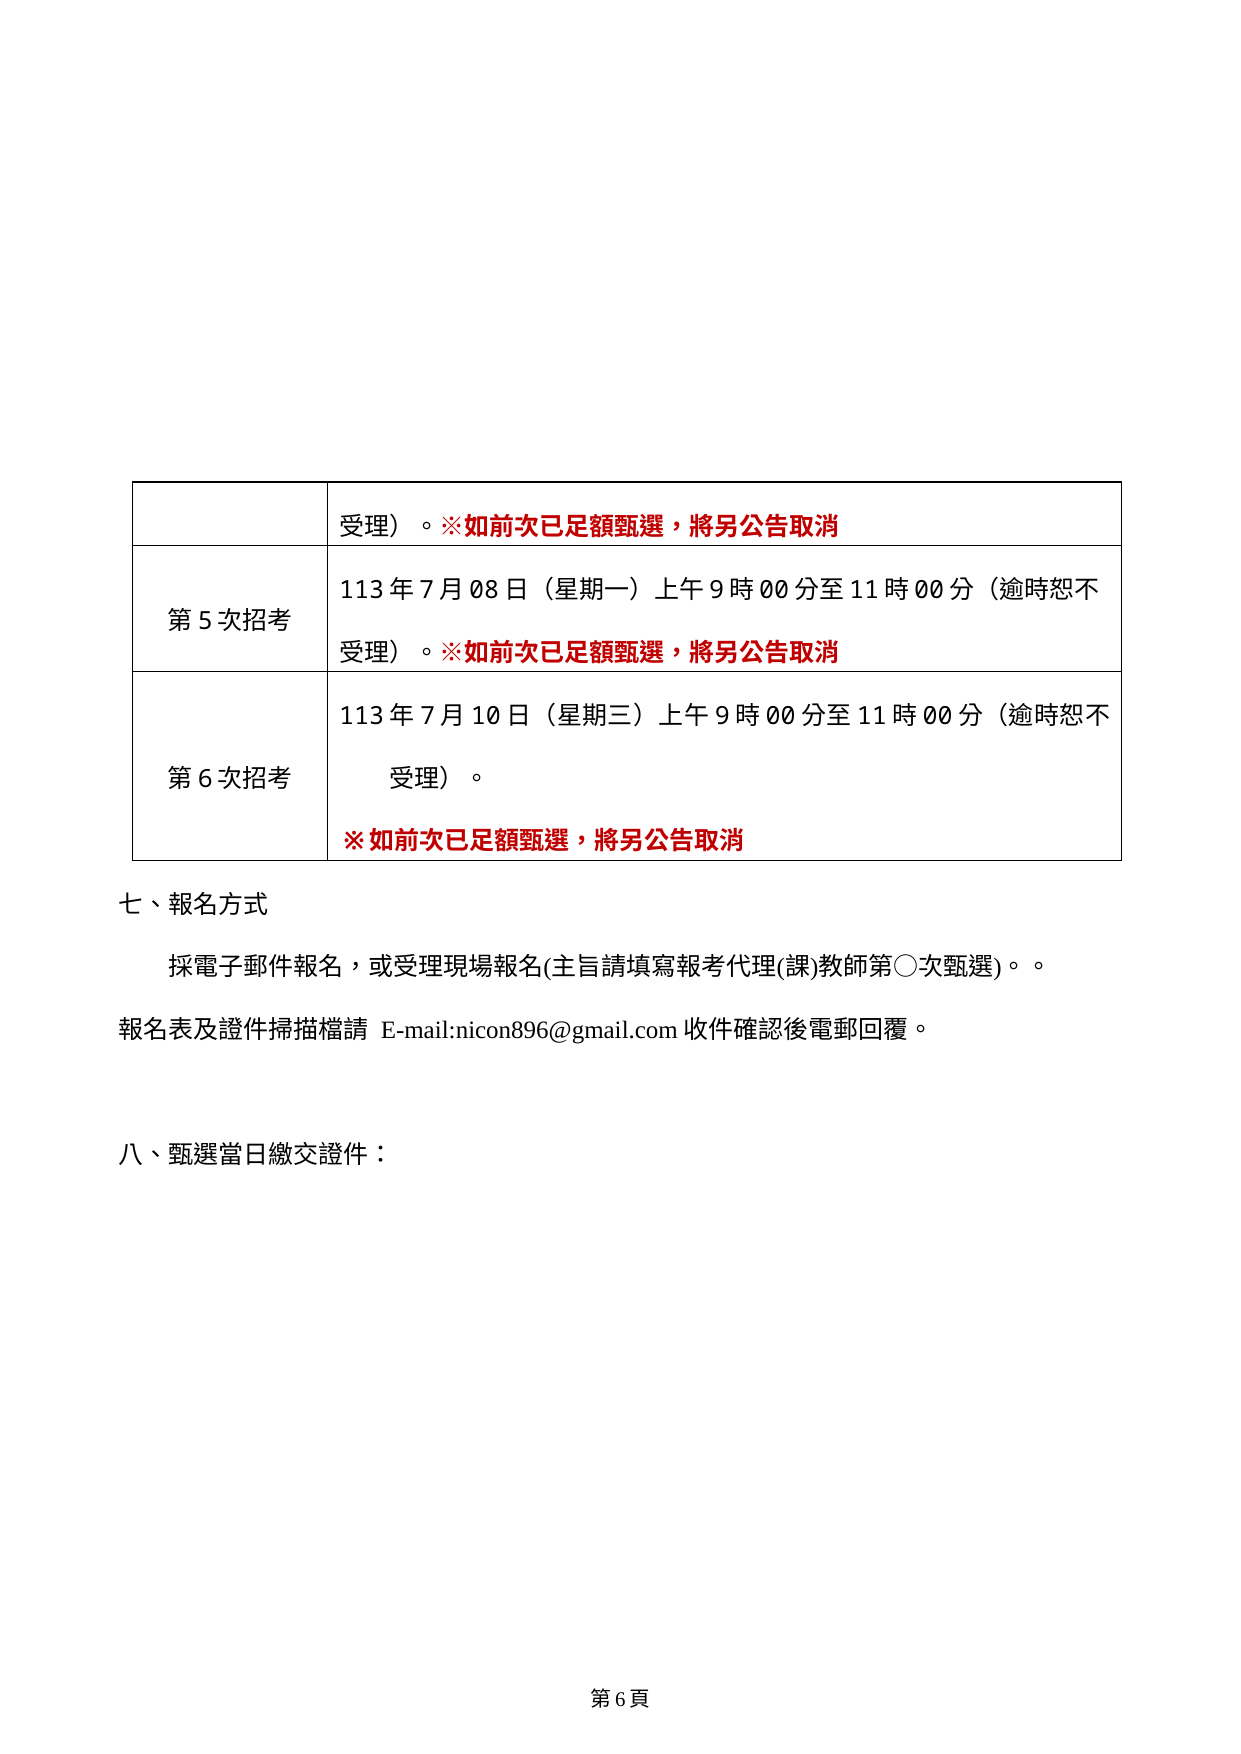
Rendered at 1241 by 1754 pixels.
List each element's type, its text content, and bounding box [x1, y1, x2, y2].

table_cell 受理）。※如前次已足額甄選，將另公告取消 [328, 483, 1121, 545]
table_cell [133, 483, 327, 545]
table_cell 113年7月10日（星期三）上午9時00分至11時00分（逾時恕不受理）。 ※如前次已足額甄選，將另公告取消 [328, 672, 1121, 859]
text 報名表及證件掃描檔請 E-mail:nicon896@gmail.com收件確認後電郵回覆。 [118, 986, 1122, 1048]
table_cell 第6次招考 [133, 672, 327, 859]
table_cell 第5次招考 [133, 546, 327, 671]
table_cell 113年7月08日（星期一）上午9時00分至11時00分（逾時恕不受理）。※如前次已足額甄選，將另公告取消 [328, 546, 1121, 671]
text 採電子郵件報名，或受理現場報名(主旨請填寫報考代理(課)教師第○次甄選)。。 [118, 923, 1122, 986]
text 八、甄選當日繳交證件： [118, 1111, 1122, 1173]
text 七、報名方式 [118, 861, 1122, 923]
